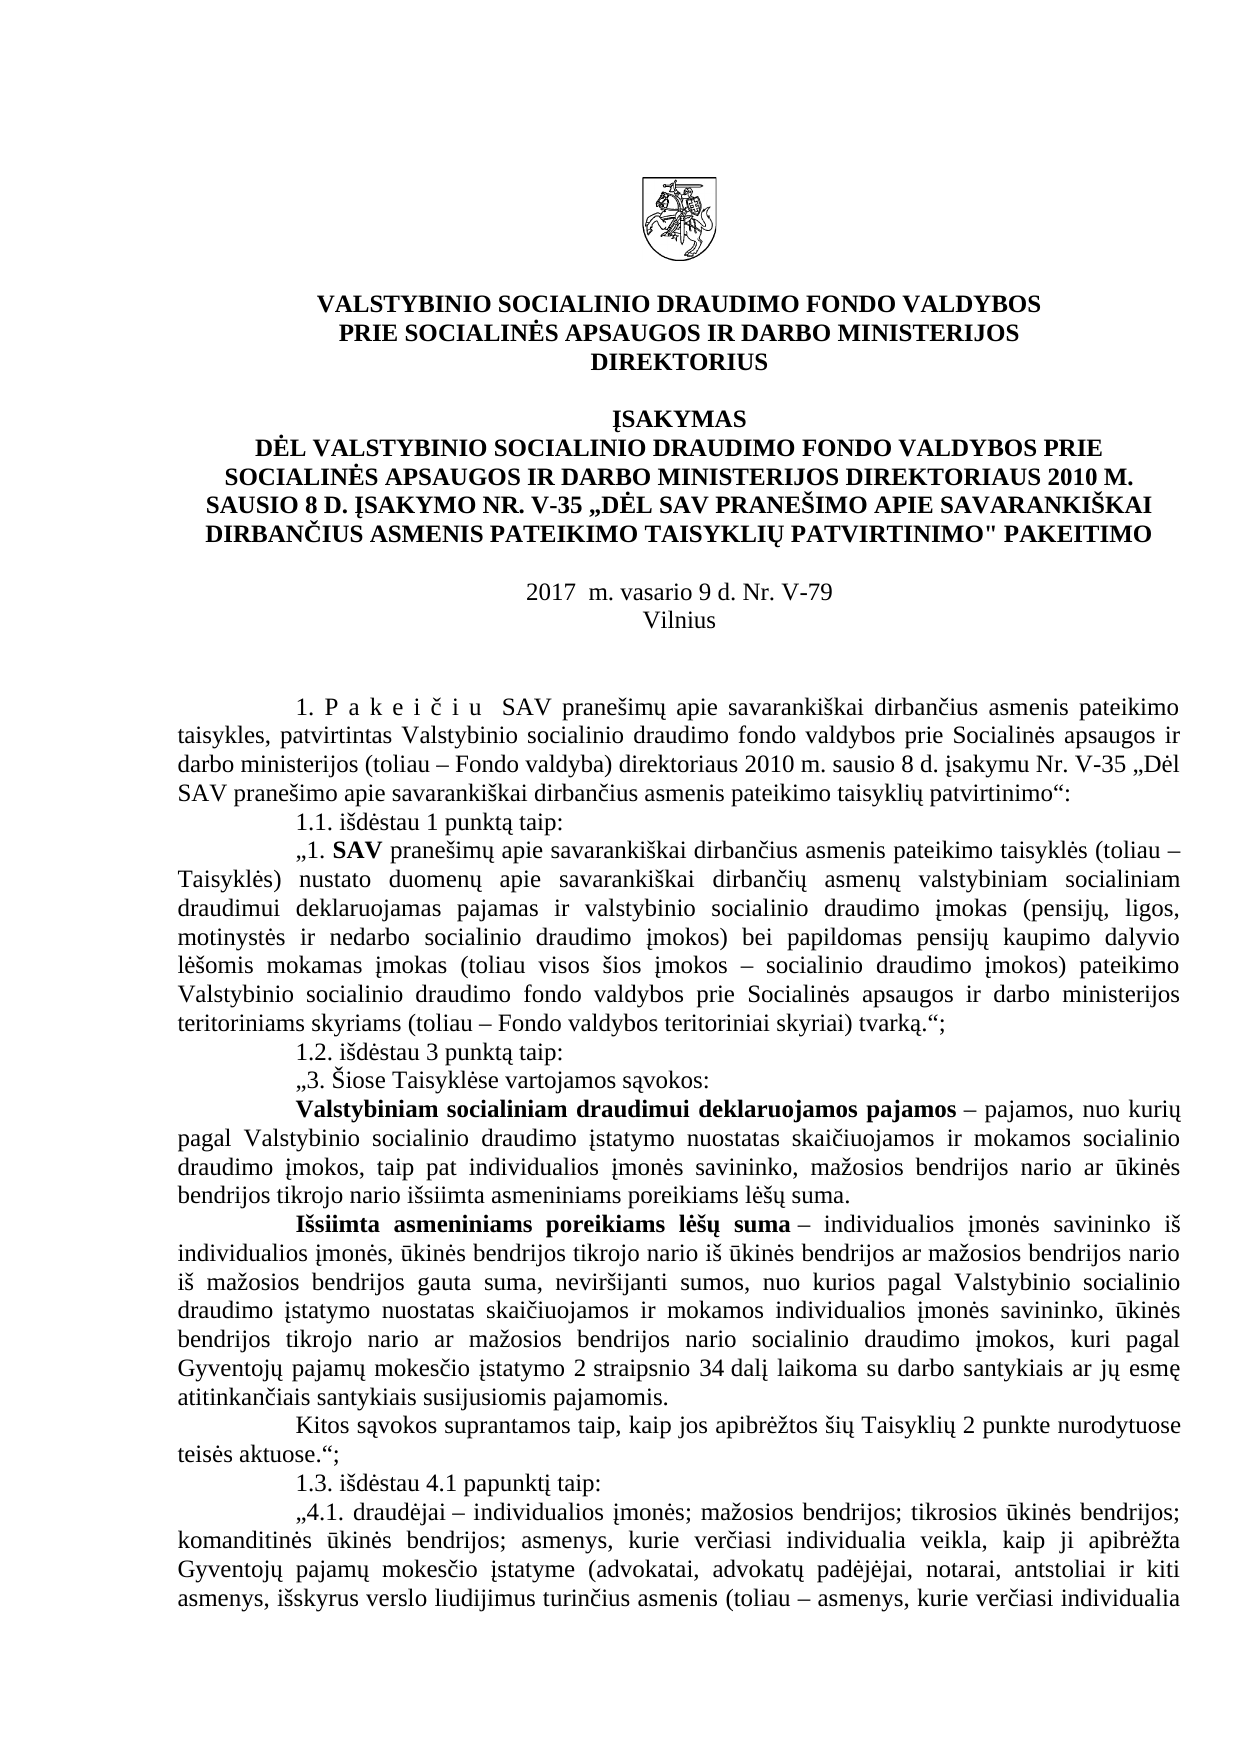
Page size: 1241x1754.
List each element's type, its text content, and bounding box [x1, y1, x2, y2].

text 1.2. išdėstau 3 punktą taip: [177, 1037, 1181, 1066]
text „3. Šiose Taisyklėse vartojamos sąvokos: [177, 1066, 1181, 1094]
text Valstybiniam socialiniam draudimui deklaruojamos pajamos – pajamos, nuo kurių pagal Valstybinio socialinio draudimo įstatymo nuostatas skaičiuojamos ir mokamos socialinio draudimo įmokos, taip pat individualios įmonės savininko, mažosios bendrijos nario ar ūkinės bendrijos tikrojo nario išsiimta asmeniniams poreikiams lėšų suma. [177, 1094, 1181, 1209]
text DĖL Valstybinio socialinio draudimo fondo valdybos prie Socialinės apsaugos ir darbo ministerijos direktoriaus 2010 m. sausio 8 d. įsakymo Nr. V-35 „Dėl SAV pranešimo apie savarankiškai dirbančius asmenis pateikimo taisyklių patvirtinimo" pakeitimo [177, 433, 1181, 548]
text VALSTYBINIO SOCIALINIO DRAUDIMO FONDO VALDYBOS [177, 289, 1181, 318]
text 2017 m. vasario 9 d. Nr. V-79 [177, 577, 1181, 606]
text Vilnius [177, 606, 1181, 634]
text ĮSAKYMAS [177, 404, 1181, 433]
text Išsiimta asmeniniams poreikiams lėšų suma – individualios įmonės savininko iš individualios įmonės, ūkinės bendrijos tikrojo nario iš ūkinės bendrijos ar mažosios bendrijos nario iš mažosios bendrijos gauta suma, neviršijanti sumos, nuo kurios pagal Valstybinio socialinio draudimo įstatymo nuostatas skaičiuojamos ir mokamos individualios įmonės savininko, ūkinės bendrijos tikrojo nario ar mažosios bendrijos nario socialinio draudimo įmokos, kuri pagal Gyventojų pajamų mokesčio įstatymo 2 straipsnio 34 dalį laikoma su darbo santykiais ar jų esmę atitinkančiais santykiais susijusiomis pajamomis. [177, 1209, 1181, 1411]
text Kitos sąvokos suprantamos taip, kaip jos apibrėžtos šių Taisyklių 2 punkte nurodytuose teisės aktuose.“; [177, 1411, 1181, 1468]
text PRIE SOCIALINĖS APSAUGOS IR DARBO MINISTERIJOS [177, 318, 1181, 347]
text „1. SAV pranešimų apie savarankiškai dirbančius asmenis pateikimo taisyklės (toliau – Taisyklės) nustato duomenų apie savarankiškai dirbančių asmenų valstybiniam socialiniam draudimui deklaruojamas pajamas ir valstybinio socialinio draudimo įmokas (pensijų, ligos, motinystės ir nedarbo socialinio draudimo įmokos) bei papildomas pensijų kaupimo dalyvio lėšomis mokamas įmokas (toliau visos šios įmokos – socialinio draudimo įmokos) pateikimo Valstybinio socialinio draudimo fondo valdybos prie Socialinės apsaugos ir darbo ministerijos teritoriniams skyriams (toliau – Fondo valdybos teritoriniai skyriai) tvarką.“; [177, 836, 1181, 1037]
text DIREKTORIUS [177, 347, 1181, 376]
text 1. P a k e i č i u SAV pranešimų apie savarankiškai dirbančius asmenis pateikimo taisykles, patvirtintas Valstybinio socialinio draudimo fondo valdybos prie Socialinės apsaugos ir darbo ministerijos (toliau – Fondo valdyba) direktoriaus 2010 m. sausio 8 d. įsakymu Nr. V-35 „Dėl SAV pranešimo apie savarankiškai dirbančius asmenis pateikimo taisyklių patvirtinimo“: [177, 692, 1181, 807]
text „4.1. draudėjai – individualios įmonės; mažosios bendrijos; tikrosios ūkinės bendrijos; komanditinės ūkinės bendrijos; asmenys, kurie verčiasi individualia veikla, kaip ji apibrėžta Gyventojų pajamų mokesčio įstatyme (advokatai, advokatų padėjėjai, notarai, antstoliai ir kiti asmenys, išskyrus verslo liudijimus turinčius asmenis (toliau – asmenys, kurie verčiasi individualia [177, 1497, 1181, 1612]
text 1.1. išdėstau 1 punktą taip: [177, 807, 1181, 836]
text 1.3. išdėstau 4.1 papunktį taip: [177, 1468, 1181, 1497]
